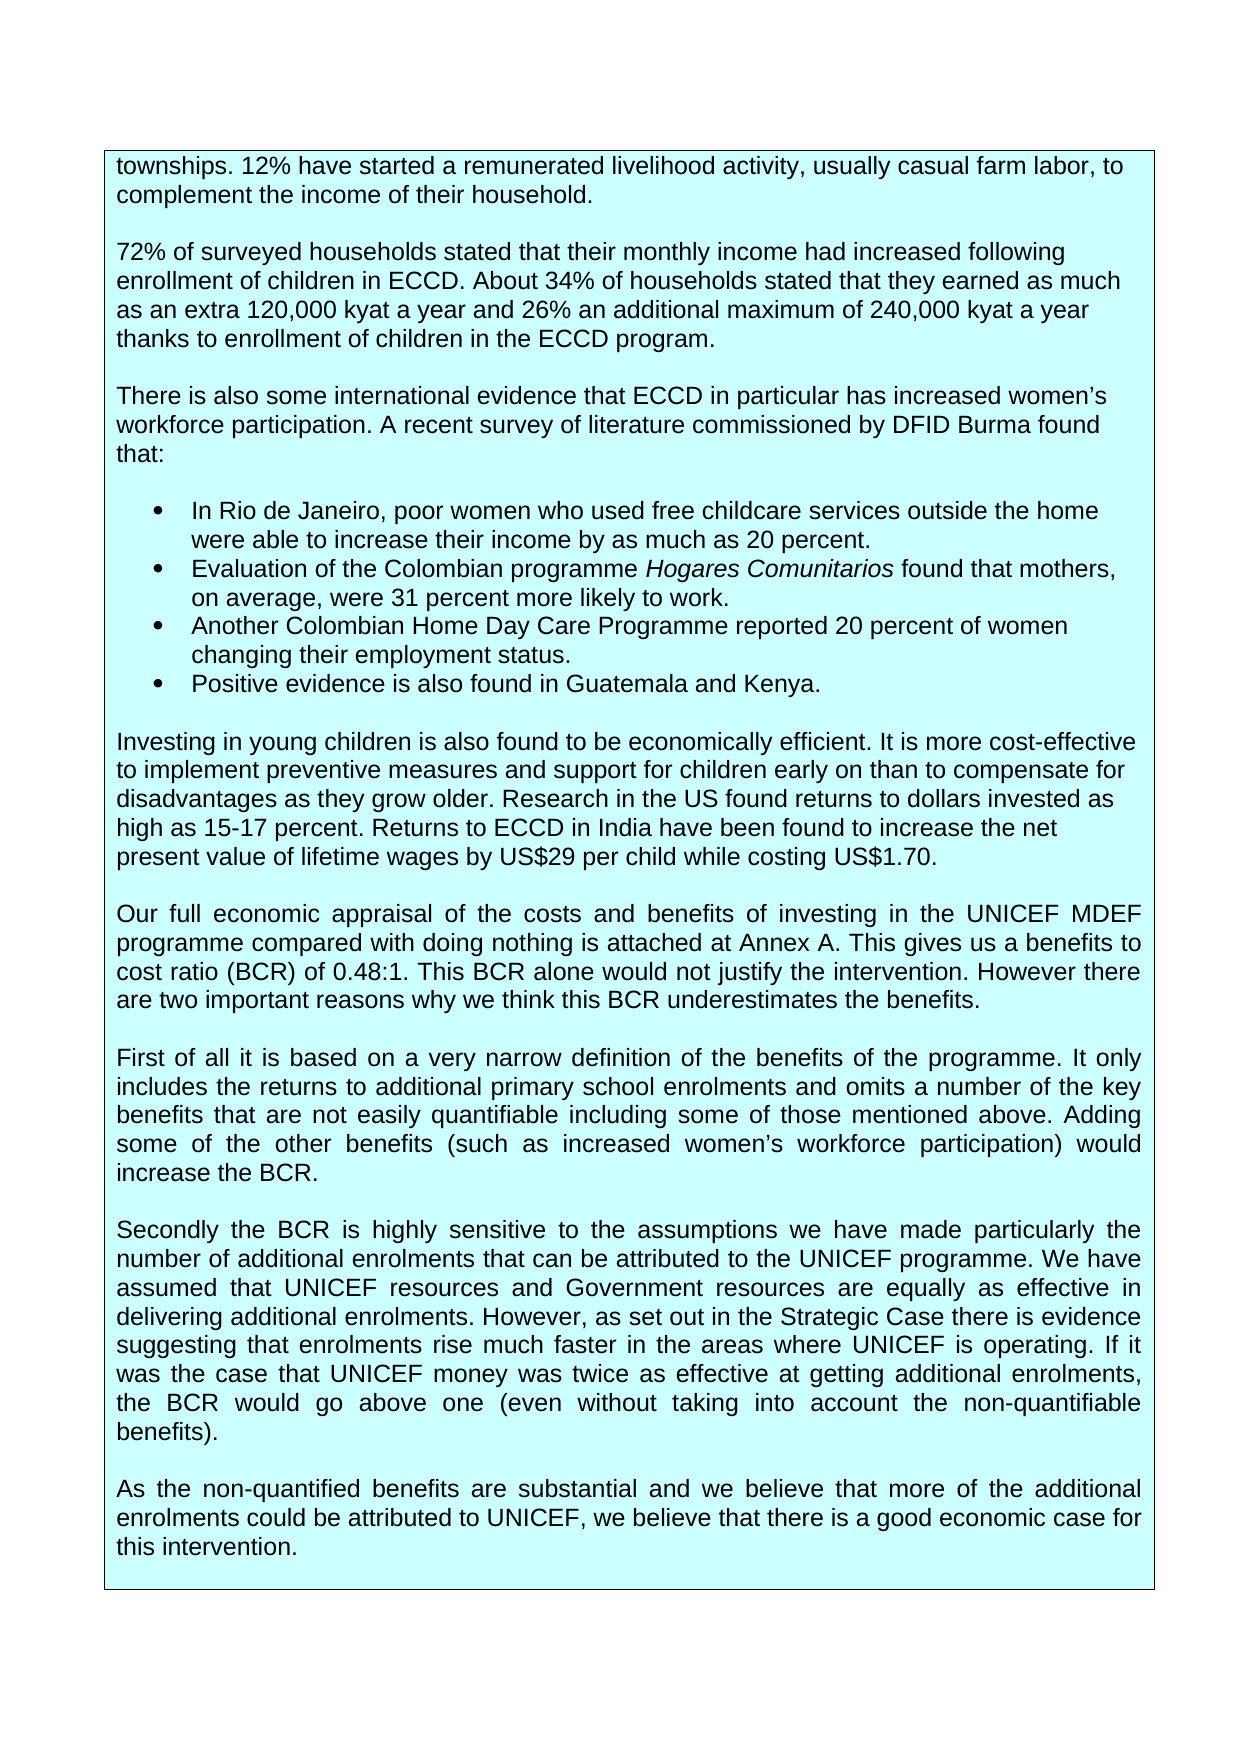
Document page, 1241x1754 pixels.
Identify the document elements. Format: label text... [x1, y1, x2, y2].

table_header townships. 12% have started a remunerated livelihood activity, usually casual farm labor, to complement the income of their household. 72% of surveyed households stated that their monthly income had increased following enrollment of children in ECCD. About 34% of households stated that they earned as much as an extra 120,000 kyat a year and 26% an additional maximum of 240,000 kyat a year thanks to enrollment of children in the ECCD program. There is also some international evidence that ECCD in particular has increased women’s workforce participation. A recent survey of literature commissioned by DFID Burma found that: In Rio de Janeiro, poor women who used free childcare services outside the home were able to increase their income by as much as 20 percent. Evaluation of the Colombian programme Hogares Comunitarios found that mothers, on average, were 31 percent more likely to work. Another Colombian Home Day Care Programme reported 20 percent of women changing their employment status. Positive evidence is also found in Guatemala and Kenya. Investing in young children is also found to be economically efficient. It is more cost-effective to implement preventive measures and support for children early on than to compensate for disadvantages as they grow older. Research in the US found returns to dollars invested as high as 15-17 percent. Returns to ECCD in India have been found to increase the net present value of lifetime wages by US$29 per child while costing US$1.70. Our full economic appraisal of the costs and benefits of investing in the UNICEF MDEF programme compared with doing nothing is attached at Annex A. This gives us a benefits to cost ratio (BCR) of 0.48:1. This BCR alone would not justify the intervention. However there are two important reasons why we think this BCR underestimates the benefits. First of all it is based on a very narrow definition of the benefits of the programme. It only includes the returns to additional primary school enrolments and omits a number of the key benefits that are not easily quantifiable including some of those mentioned above. Adding some of the other benefits (such as increased women’s workforce participation) would increase the BCR. Secondly the BCR is highly sensitive to the assumptions we have made particularly the number of additional enrolments that can be attributed to the UNICEF programme. We have assumed that UNICEF resources and Government resources are equally as effective in delivering additional enrolments. However, as set out in the Strategic Case there is evidence suggesting that enrolments rise much faster in the areas where UNICEF is operating. If it was the case that UNICEF money was twice as effective at getting additional enrolments, the BCR would go above one (even without taking into account the non-quantifiable benefits). As the non-quantified benefits are substantial and we believe that more of the additional enrolments could be attributed to UNICEF, we believe that there is a good economic case for this intervention. [105, 151, 1154, 1589]
